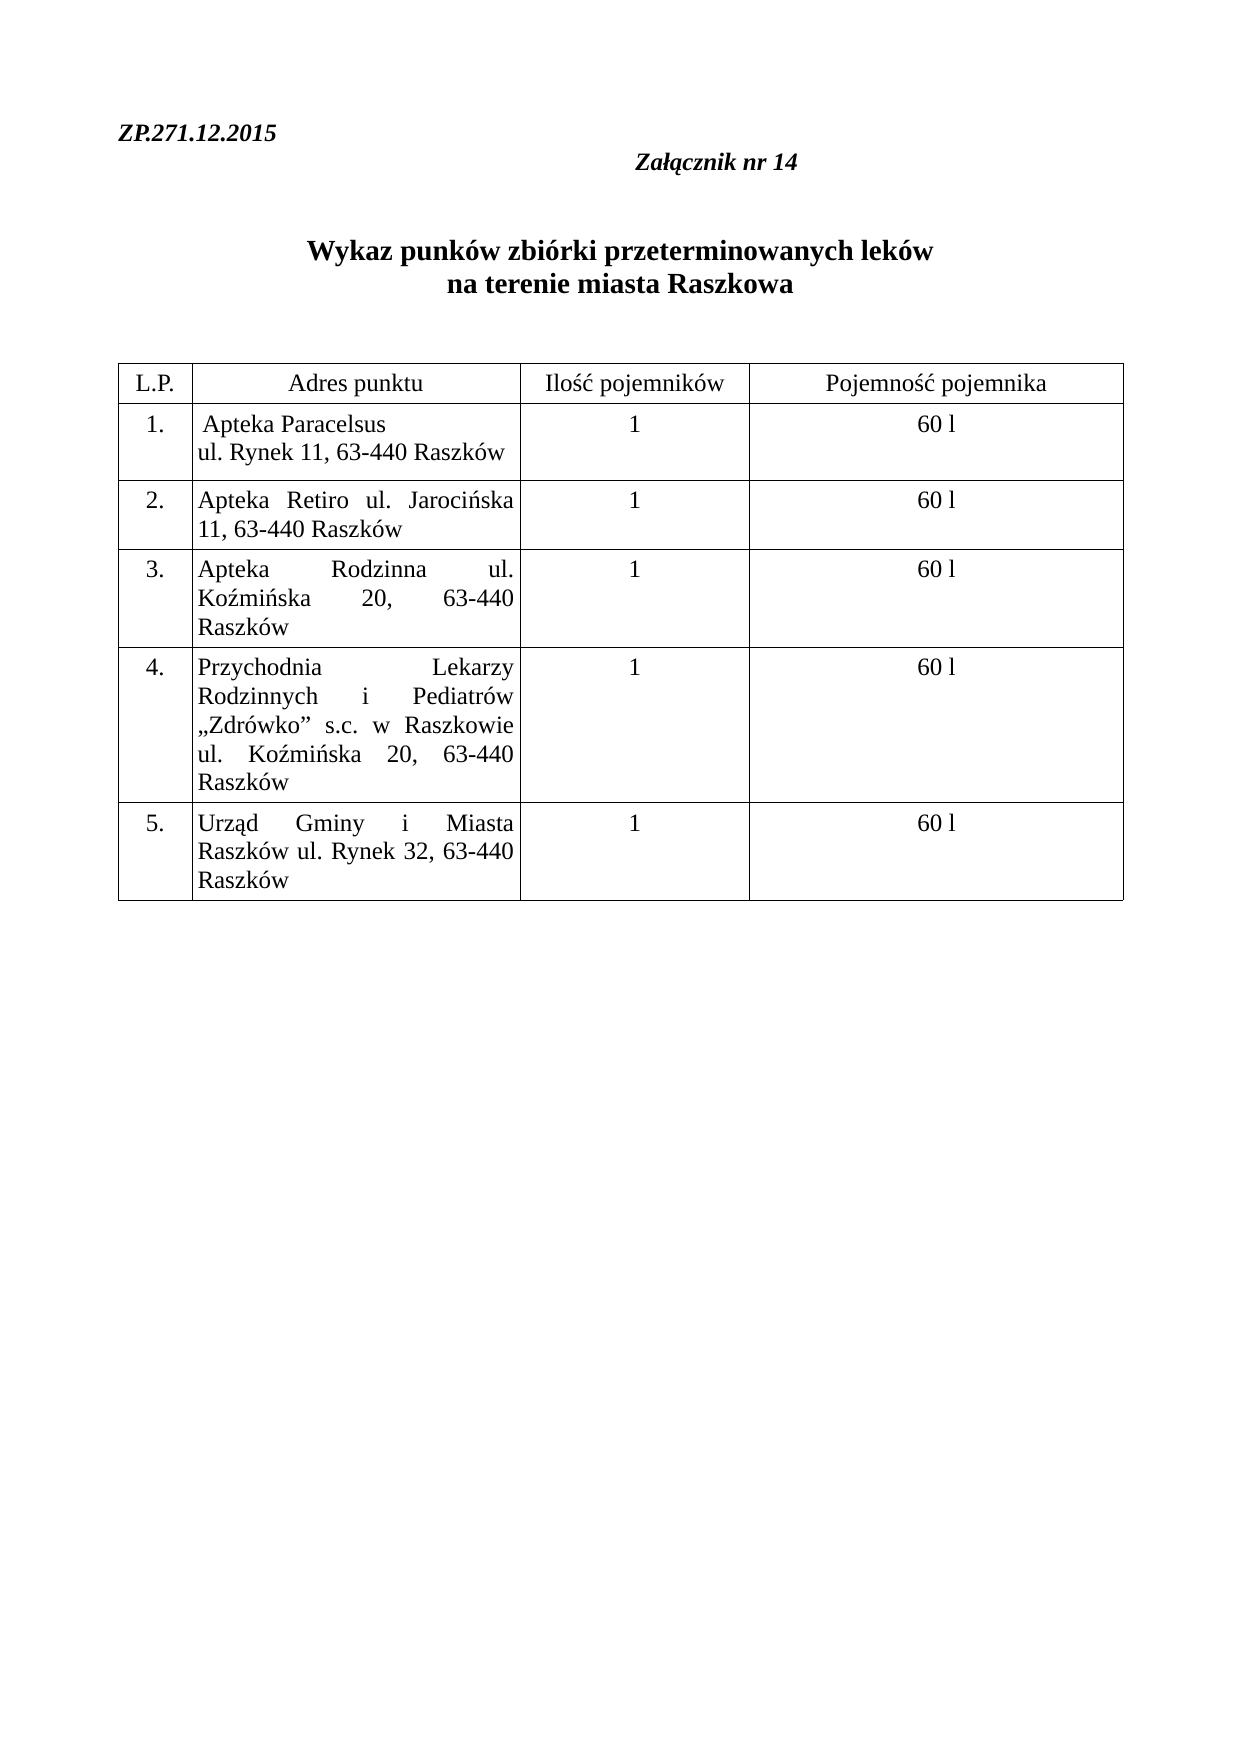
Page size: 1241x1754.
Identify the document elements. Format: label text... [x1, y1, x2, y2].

table_cell 60 l [750, 803, 1123, 900]
text Wykaz punków zbiórki przeterminowanych leków [118, 233, 1122, 267]
table_cell 1 [521, 648, 749, 802]
text Załącznik nr 14 [118, 147, 1122, 176]
table_cell 1 [521, 803, 749, 900]
table_cell Apteka Paracelsus ul. Rynek 11, 63-440 Raszków [193, 404, 520, 480]
table_cell 60 l [750, 648, 1123, 802]
table_header Adres punktu [193, 364, 520, 403]
table_cell Apteka Rodzinna ul. Koźmińska 20, 63-440 Raszków [193, 550, 520, 647]
text ZP.271.12.2015 [118, 118, 1122, 147]
table_cell 1. [119, 404, 192, 480]
table_cell 4. [119, 648, 192, 802]
text na terenie miasta Raszkowa [118, 267, 1122, 300]
table_cell 60 l [750, 550, 1123, 647]
table_header L.P. [119, 364, 192, 403]
table_header Ilość pojemników [521, 364, 749, 403]
table_cell 60 l [750, 404, 1123, 480]
table_cell 3. [119, 550, 192, 647]
table_cell 60 l [750, 481, 1123, 549]
table_cell Urząd Gminy i Miasta Raszków ul. Rynek 32, 63-440 Raszków [193, 803, 520, 900]
table_cell Przychodnia Lekarzy Rodzinnych i Pediatrów „Zdrówko” s.c. w Raszkowie ul. Koźmińska 20, 63-440 Raszków [193, 648, 520, 802]
table_header Pojemność pojemnika [750, 364, 1123, 403]
table_cell 1 [521, 481, 749, 549]
table_cell 1 [521, 404, 749, 480]
table_cell 5. [119, 803, 192, 900]
table_cell Apteka Retiro ul. Jarocińska 11, 63-440 Raszków [193, 481, 520, 549]
table_cell 1 [521, 550, 749, 647]
table_cell 2. [119, 481, 192, 549]
